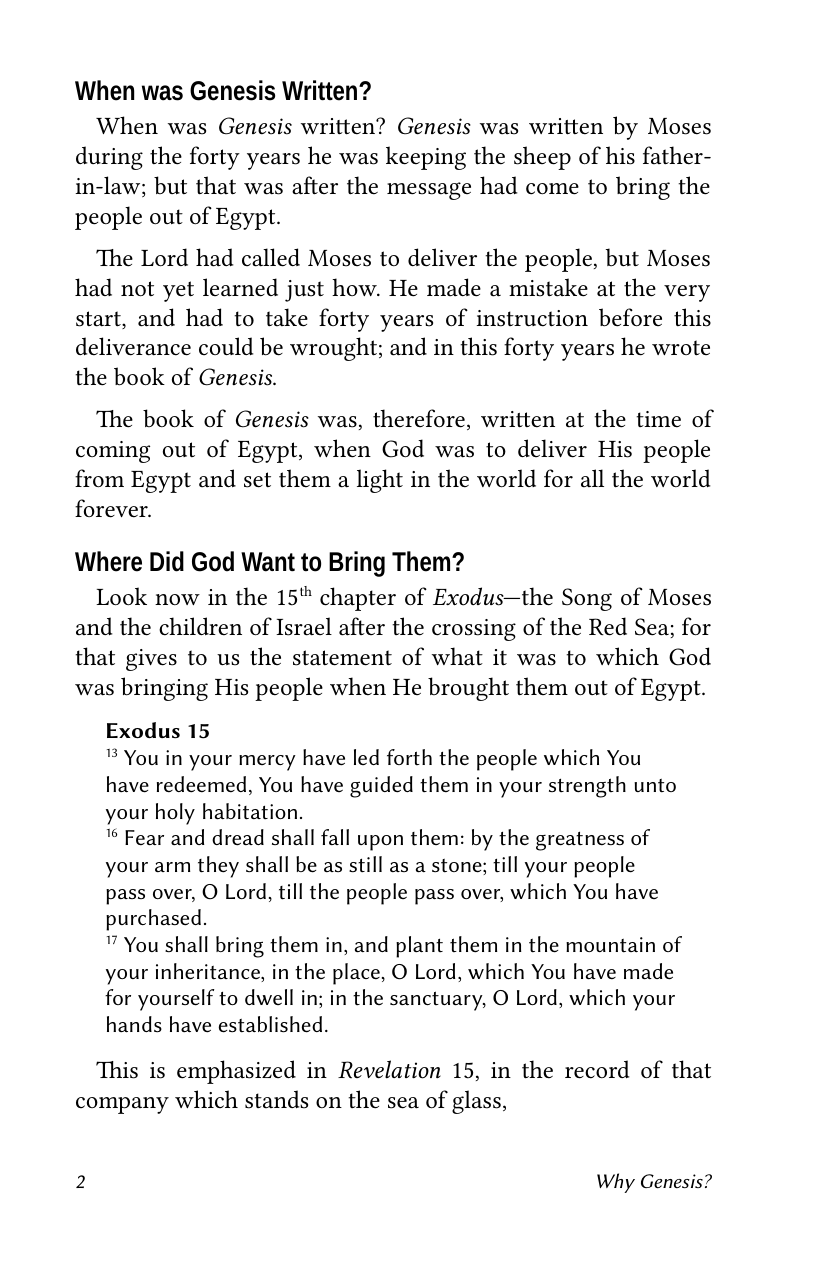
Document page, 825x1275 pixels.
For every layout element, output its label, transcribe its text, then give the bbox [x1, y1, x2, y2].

text When was Genesis written? Genesis was written by Moses during the forty years he was keeping the sheep of his father-in-law; but that was after the message had come to bring the people out of Egypt. [75, 112, 712, 230]
text 13 You in your mercy have led forth the people which You have redeemed, You have guided them in your strength unto your holy habitation. [105, 745, 682, 825]
text 17 You shall bring them in, and plant them in the mountain of your inheritance, in the place, O Lord, which You have made for yourself to dwell in; in the sanctuary, O Lord, which your hands have established. [105, 932, 682, 1038]
text Exodus 15 [105, 718, 712, 744]
subtitle When was Genesis Written? [75, 75, 712, 106]
subtitle Where Did God Want to Bring Them? [75, 546, 712, 577]
text The book of Genesis was, therefore, written at the time of coming out of Egypt, when God was to deliver His people from Egypt and set them a light in the world for all the world forever. [75, 405, 712, 523]
text The Lord had called Moses to deliver the people, but Moses had not yet learned just how. He made a mistake at the very start, and had to take forty years of instruction before this deliverance could be wrought; and in this forty years he wrote the book of Genesis. [75, 244, 712, 392]
text Look now in the 15th chapter of Exodus—the Song of Moses and the children of Israel after the crossing of the Red Sea; for that gives to us the statement of what it was to which God was bringing His people when He brought them out of Egypt. [75, 583, 712, 701]
text 16 Fear and dread shall fall upon them: by the greatness of your arm they shall be as still as a stone; till your people pass over, O Lord, till the people pass over, which You have purchased. [105, 825, 682, 931]
text This is emphasized in Revelation 15, in the record of that company which stands on the sea of glass, [75, 1056, 712, 1115]
